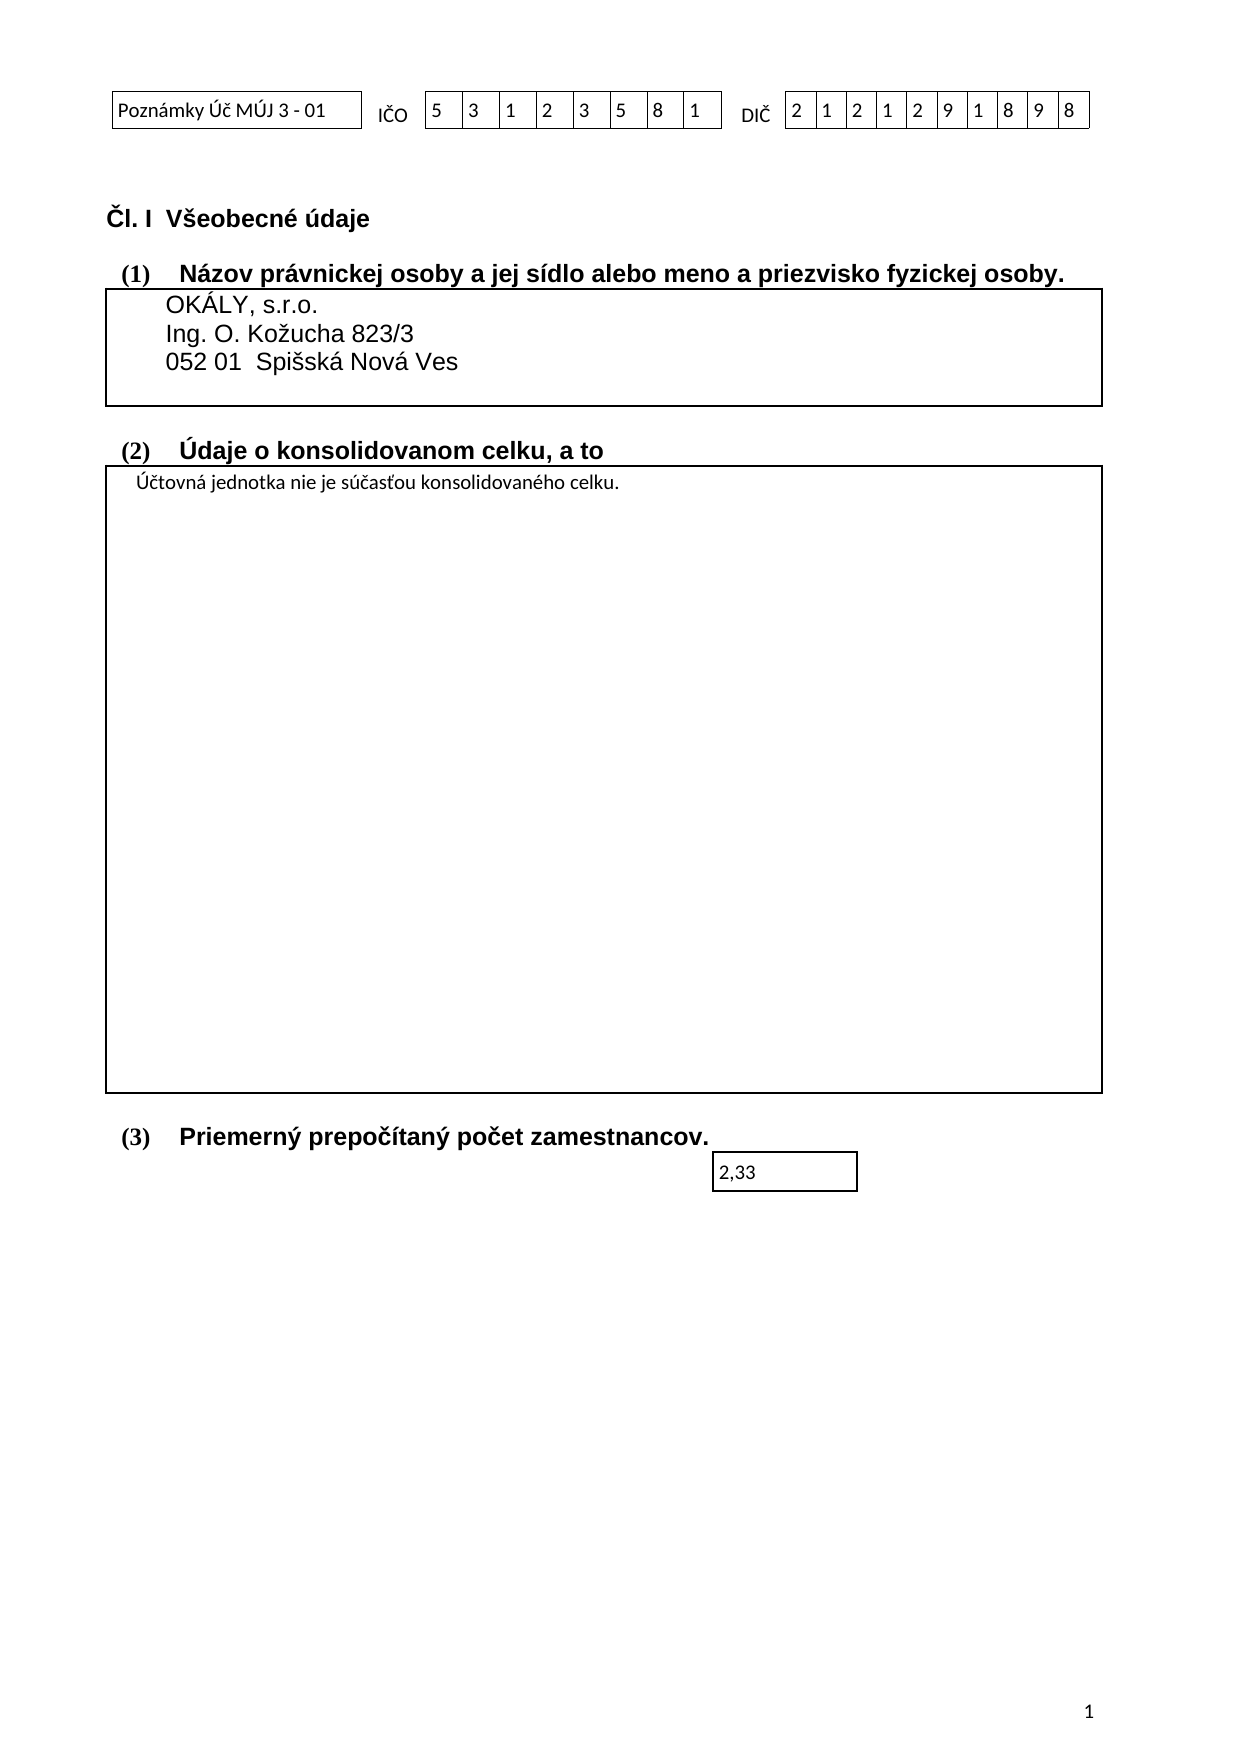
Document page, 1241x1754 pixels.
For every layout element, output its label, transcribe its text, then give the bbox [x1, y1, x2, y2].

table_cell [107, 748, 1101, 779]
table_cell [107, 654, 1101, 685]
table_header Účtovná jednotka nie je súčasťou konsolidovaného celku. [107, 467, 1101, 498]
table_cell [107, 998, 1101, 1029]
table_cell [107, 1060, 1101, 1092]
table_cell [107, 904, 1101, 935]
table_cell [107, 1029, 1101, 1060]
list Názov právnickej osoby a jej sídlo alebo meno a priezvisko fyzickej osoby. [121, 259, 1094, 288]
table_cell [107, 685, 1101, 717]
table_cell [107, 967, 1101, 998]
table_header OKÁLY, s.r.o. [107, 290, 1101, 318]
table_cell [107, 779, 1101, 810]
table_cell [107, 529, 1101, 560]
table_cell [107, 873, 1101, 904]
table_cell Ing. O. Kožucha 823/3 [107, 319, 1101, 347]
table_cell [107, 498, 1101, 529]
table_cell [107, 810, 1101, 842]
list Priemerný prepočítaný počet zamestnancov. [121, 1122, 1094, 1151]
table_cell [107, 842, 1101, 873]
table_cell [107, 717, 1101, 748]
table_cell [107, 376, 1101, 405]
table_cell 052 01 Spišská Nová Ves [107, 347, 1101, 376]
table_cell [107, 560, 1101, 592]
table_header 2,33 [714, 1153, 856, 1190]
list Údaje o konsolidovanom celku, a to [121, 436, 1094, 464]
table_cell [107, 623, 1101, 654]
table_cell [107, 592, 1101, 623]
table_cell [107, 935, 1101, 967]
text Čl. I Všeobecné údaje [106, 204, 1092, 233]
